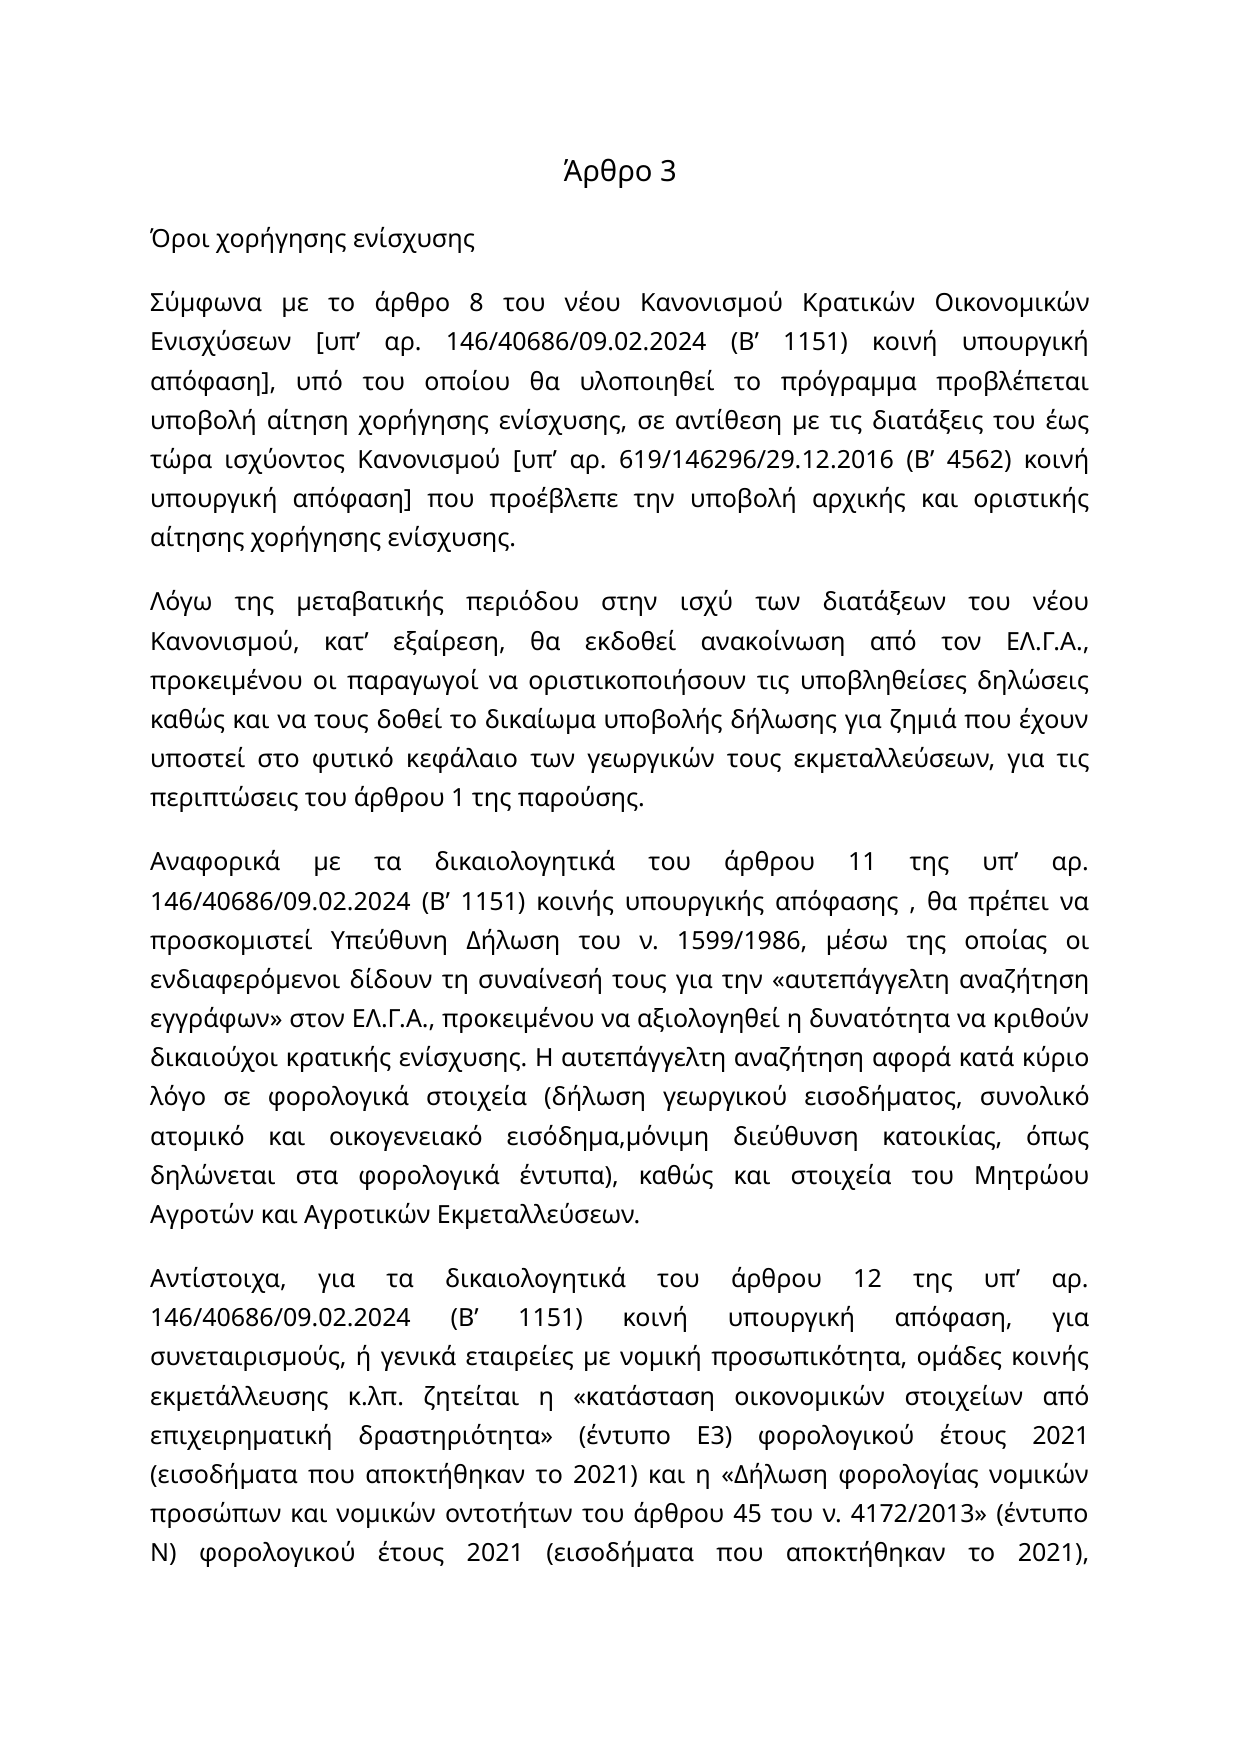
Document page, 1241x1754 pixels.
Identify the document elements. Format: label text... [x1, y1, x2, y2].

text Αντίστοιχα, για τα δικαιολογητικά του άρθρου 12 της υπ’ αρ. 146/40686/09.02.2024 (Β’ 1151) κοινή υπουργική απόφαση, για συνεταιρισμούς, ή γενικά εταιρείες με νομική προσωπικότητα, ομάδες κοινής εκμετάλλευσης κ.λπ. ζητείται η «κατάσταση οικονομικών στοιχείων από επιχειρηματική δραστηριότητα» (έντυπο Ε3) φορολογικού έτους 2021 (εισοδήματα που αποκτήθηκαν το 2021) και η «Δήλωση φορολογίας νομικών προσώπων και νομικών οντοτήτων του άρθρου 45 του ν. 4172/2013» (έντυπο Ν) φορολογικού έτους 2021 (εισοδήματα που αποκτήθηκαν το 2021), [150, 1261, 1090, 1569]
subtitle Άρθρο 3 [150, 150, 1090, 190]
text Αναφορικά με τα δικαιολογητικά του άρθρου 11 της υπ’ αρ. 146/40686/09.02.2024 (Β’ 1151) κοινής υπουργικής απόφασης , θα πρέπει να προσκομιστεί Υπεύθυνη Δήλωση του ν. 1599/1986, μέσω της οποίας οι ενδιαφερόμενοι δίδουν τη συναίνεσή τους για την «αυτεπάγγελτη αναζήτηση εγγράφων» στον ΕΛ.Γ.Α., προκειμένου να αξιολογηθεί η δυνατότητα να κριθούν δικαιούχοι κρατικής ενίσχυσης. Η αυτεπάγγελτη αναζήτηση αφορά κατά κύριο λόγο σε φορολογικά στοιχεία (δήλωση γεωργικού εισοδήματος, συνολικό ατομικό και οικογενειακό εισόδημα,μόνιμη διεύθυνση κατοικίας, όπως δηλώνεται στα φορολογικά έντυπα), καθώς και στοιχεία του Μητρώου Αγροτών και Αγροτικών Εκμεταλλεύσεων. [150, 844, 1090, 1231]
text Σύμφωνα με το άρθρο 8 του νέου Κανονισμού Κρατικών Οικονομικών Ενισχύσεων [υπ’ αρ. 146/40686/09.02.2024 (Β’ 1151) κοινή υπουργική απόφαση], υπό του οποίου θα υλοποιηθεί το πρόγραμμα προβλέπεται υποβολή αίτηση χορήγησης ενίσχυσης, σε αντίθεση με τις διατάξεις του έως τώρα ισχύοντος Κανονισμού [υπ’ αρ. 619/146296/29.12.2016 (Β’ 4562) κοινή υπουργική απόφαση] που προέβλεπε την υποβολή αρχικής και οριστικής αίτησης χορήγησης ενίσχυσης. [150, 285, 1090, 554]
text Όροι χορήγησης ενίσχυσης [150, 221, 1090, 255]
text Λόγω της μεταβατικής περιόδου στην ισχύ των διατάξεων του νέου Κανονισμού, κατ’ εξαίρεση, θα εκδοθεί ανακοίνωση από τον ΕΛ.Γ.Α., προκειμένου οι παραγωγοί να οριστικοποιήσουν τις υποβληθείσες δηλώσεις καθώς και να τους δοθεί το δικαίωμα υποβολής δήλωσης για ζημιά που έχουν υποστεί στο φυτικό κεφάλαιο των γεωργικών τους εκμεταλλεύσεων, για τις περιπτώσεις του άρθρου 1 της παρούσης. [150, 584, 1090, 814]
